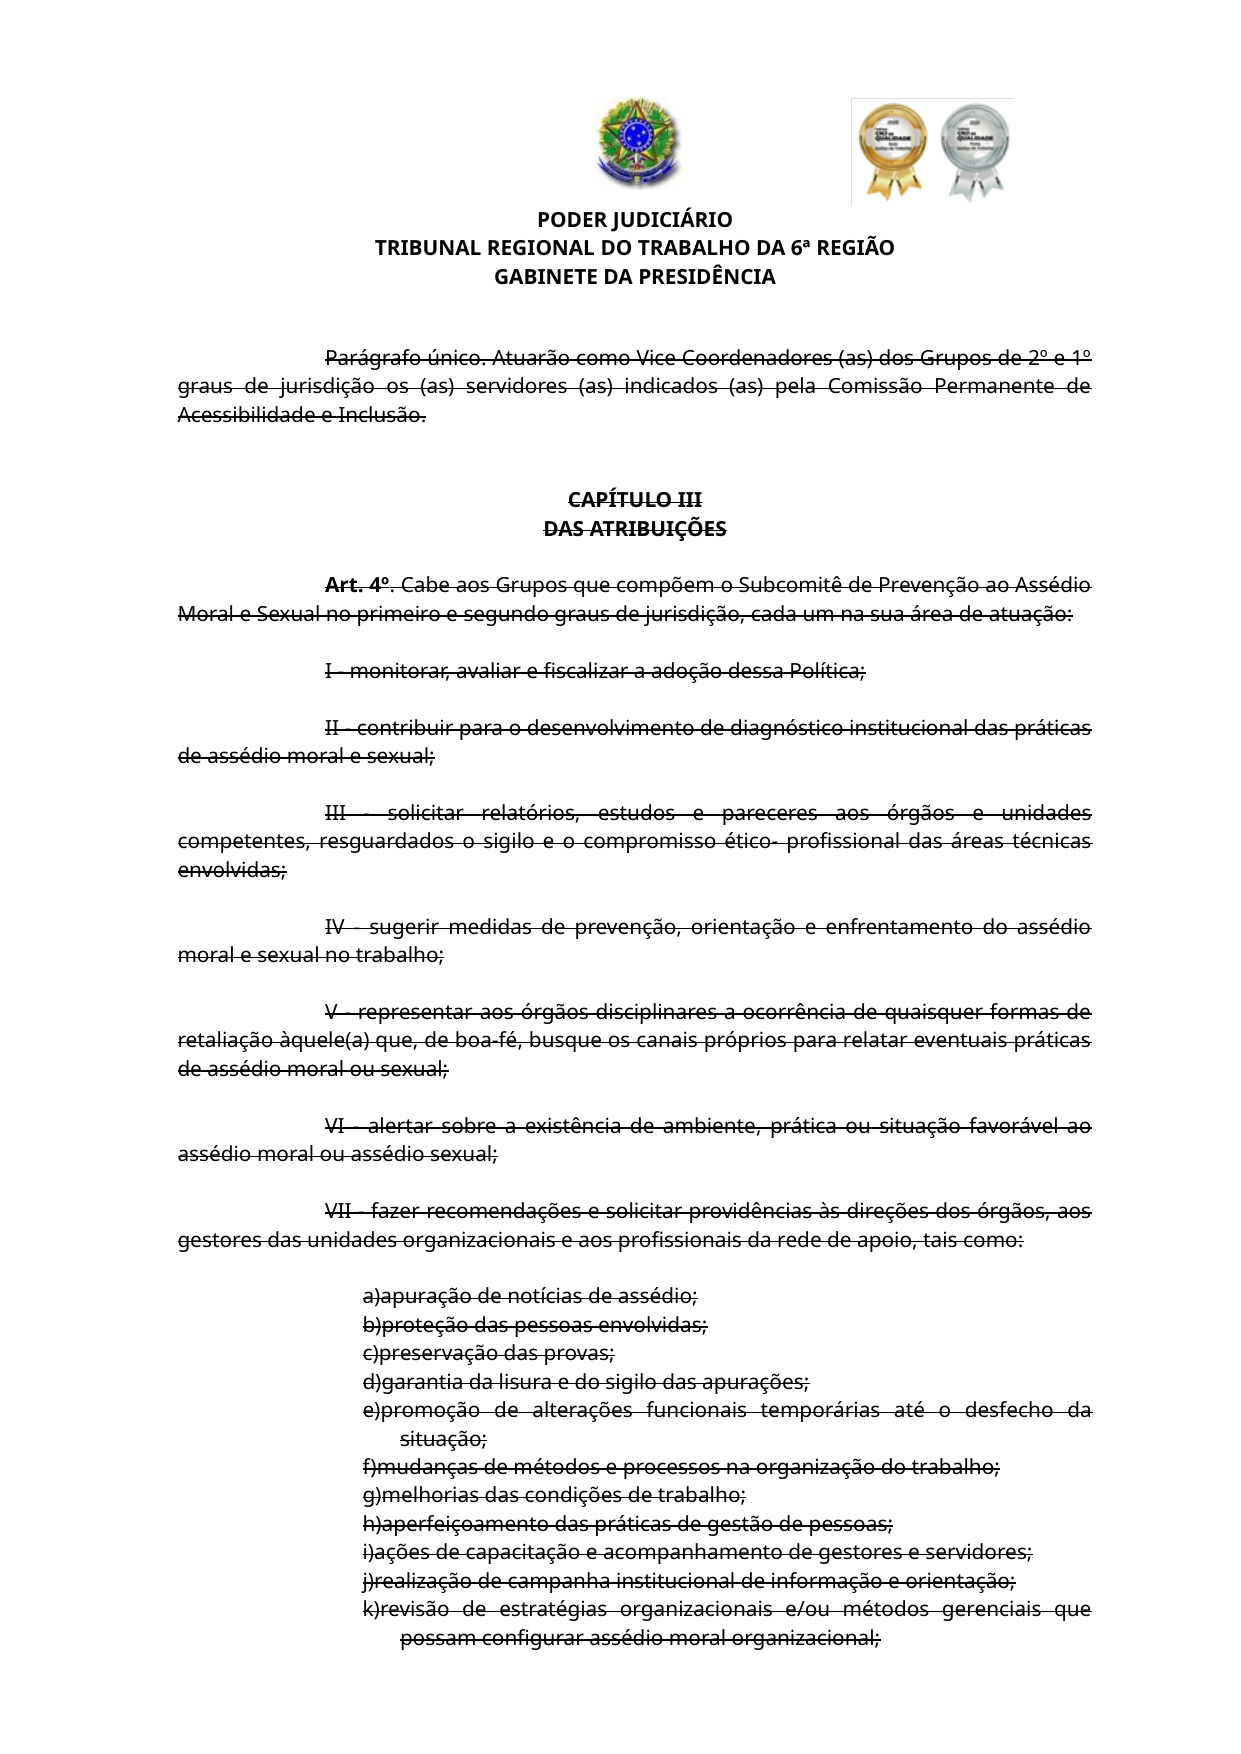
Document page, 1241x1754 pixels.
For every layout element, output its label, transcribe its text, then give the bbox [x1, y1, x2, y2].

text III - solicitar relatórios, estudos e pareceres aos órgãos e unidades competentes, resguardados o sigilo e o compromisso ético- profissional das áreas técnicas envolvidas; [177, 798, 1092, 843]
text Parágrafo único. Atuarão como Vice Coordenadores (as) dos Grupos de 2º e 1º graus de jurisdição os (as) servidores (as) indicados (as) pela Comissão Permanente de Acessibilidade e Inclusão. [177, 343, 1092, 388]
text VI - alertar sobre a existência de ambiente, prática ou situação favorável ao assédio moral ou assédio sexual; [177, 1111, 1092, 1168]
list proteção das pessoas envolvidas; [362, 1310, 1092, 1338]
text CAPÍTULO III [177, 485, 1092, 514]
list apuração de notícias de assédio; [362, 1282, 1092, 1310]
list promoção de alterações funcionais temporárias até o desfecho da situação; [362, 1413, 1092, 1452]
list revisão de estratégias organizacionais e/ou métodos gerenciais que possam configurar assédio moral organizacional; [362, 1612, 1092, 1651]
list revisão de estratégias organizacionais e/ou métodos gerenciais que possam configurar assédio moral organizacional; [362, 1594, 1092, 1611]
text DAS ATRIBUIÇÕES [177, 514, 1092, 542]
text Art. 4º. Cabe aos Grupos que compõem o Subcomitê de Prevenção ao Assédio Moral e Sexual no primeiro e segundo graus de jurisdição, cada um na sua área de atuação: [177, 571, 1092, 627]
list preservação das provas; [362, 1338, 1092, 1367]
text VII - fazer recomendações e solicitar providências às direções dos órgãos, aos gestores das unidades organizacionais e aos profissionais da rede de apoio, tais como: [177, 1196, 1092, 1253]
list ações de capacitação e acompanhamento de gestores e servidores; [362, 1537, 1092, 1566]
list aperfeiçoamento das práticas de gestão de pessoas; [362, 1509, 1092, 1537]
text Parágrafo único. Atuarão como Vice Coordenadores (as) dos Grupos de 2º e 1º graus de jurisdição os (as) servidores (as) indicados (as) pela Comissão Permanente de Acessibilidade e Inclusão. [177, 389, 1092, 428]
list realização de campanha institucional de informação e orientação; [362, 1566, 1092, 1594]
text V - representar aos órgãos disciplinares a ocorrência de quaisquer formas de retaliação àquele(a) que, de boa-fé, busque os canais próprios para relatar eventuais práticas de assédio moral ou sexual; [177, 997, 1092, 1042]
text III - solicitar relatórios, estudos e pareceres aos órgãos e unidades competentes, resguardados o sigilo e o compromisso ético- profissional das áreas técnicas envolvidas; [177, 844, 1092, 883]
list garantia da lisura e do sigilo das apurações; [362, 1367, 1092, 1395]
text II - contribuir para o desenvolvimento de diagnóstico institucional das práticas de assédio moral e sexual; [177, 713, 1092, 770]
list melhorias das condições de trabalho; [362, 1481, 1092, 1509]
list mudanças de métodos e processos na organização do trabalho; [362, 1452, 1092, 1481]
list promoção de alterações funcionais temporárias até o desfecho da situação; [362, 1395, 1092, 1412]
text IV - sugerir medidas de prevenção, orientação e enfrentamento do assédio moral e sexual no trabalho; [177, 912, 1092, 969]
text I - monitorar, avaliar e fiscalizar a adoção dessa Política; [177, 656, 1092, 684]
text V - representar aos órgãos disciplinares a ocorrência de quaisquer formas de retaliação àquele(a) que, de boa-fé, busque os canais próprios para relatar eventuais práticas de assédio moral ou sexual; [177, 1043, 1092, 1082]
